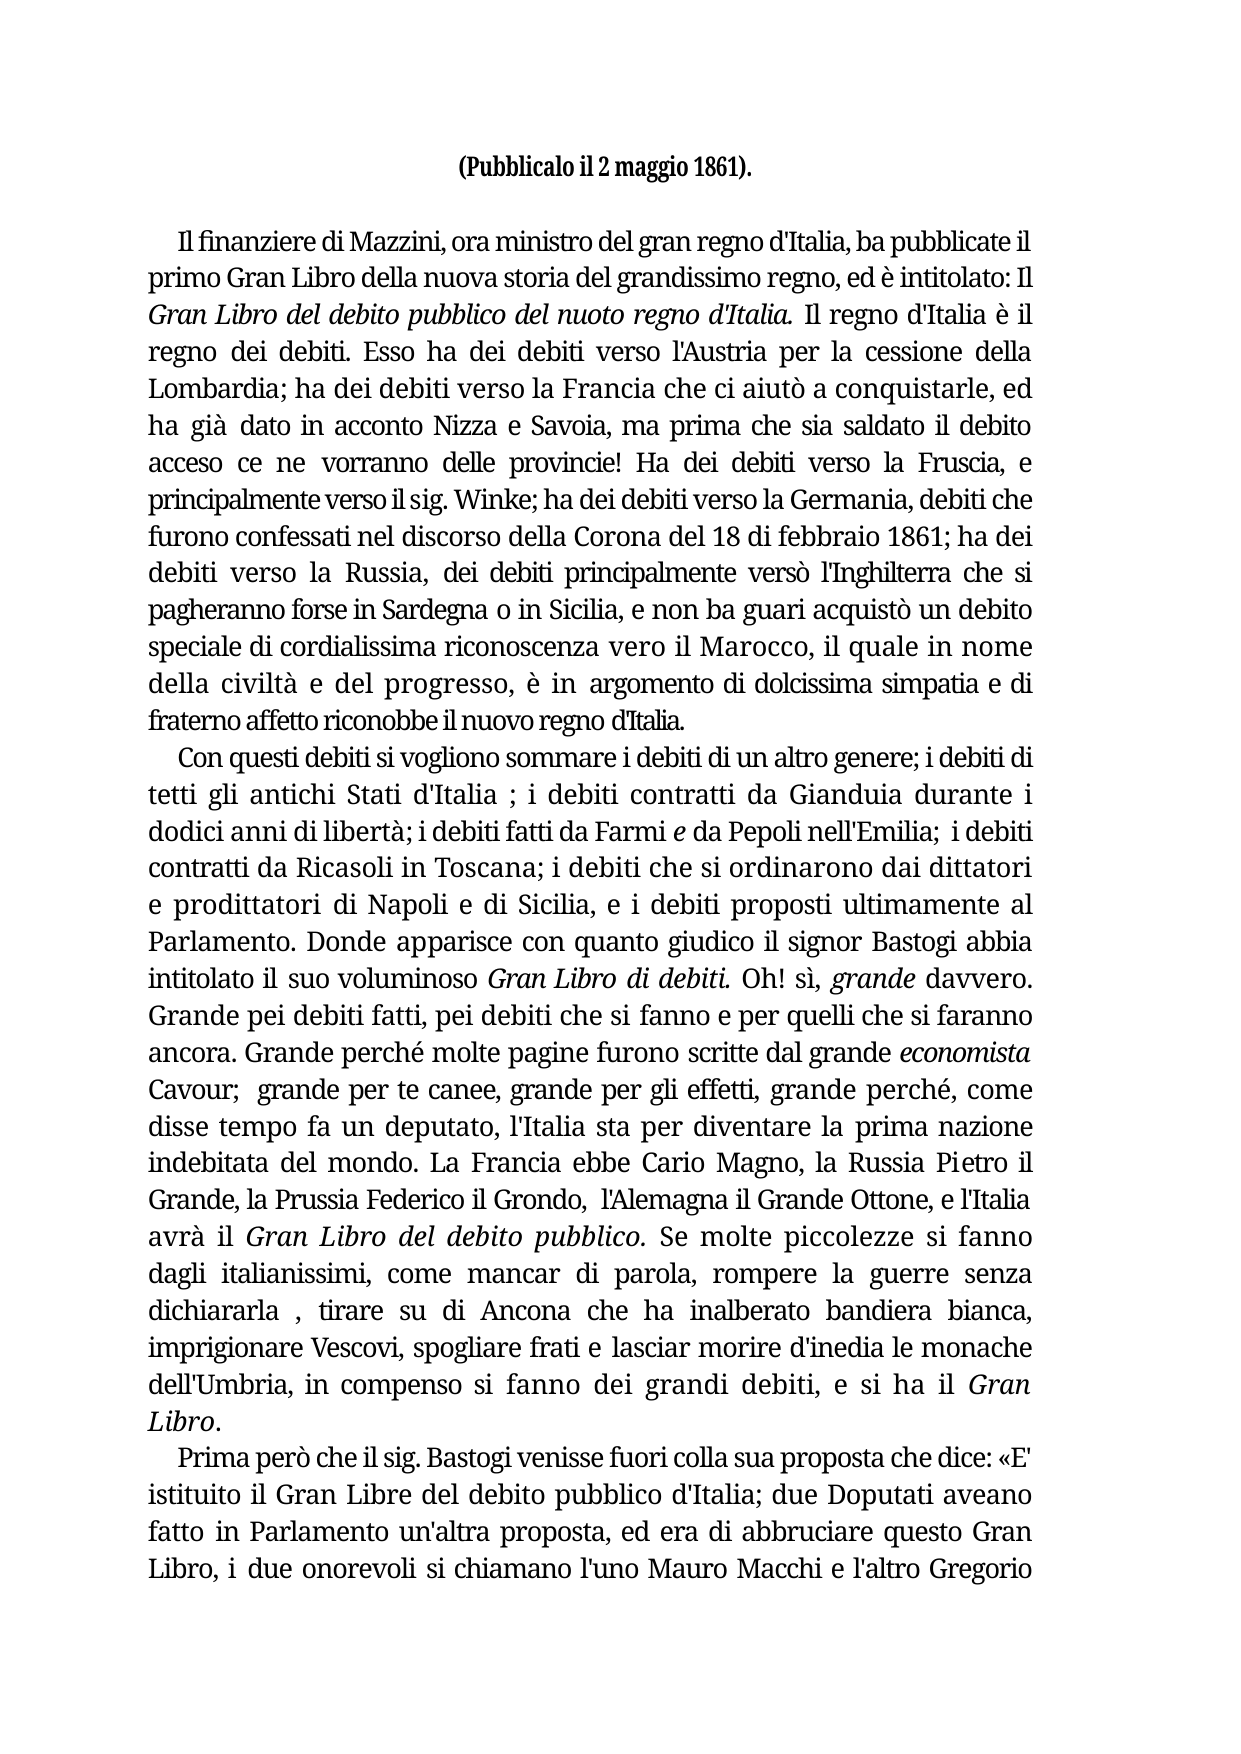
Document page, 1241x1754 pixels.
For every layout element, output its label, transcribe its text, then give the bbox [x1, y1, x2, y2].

text (Pubblicalo il 2 maggio 1861). [148, 148, 1033, 185]
text Prima però che il sig. Bastogi venisse fuori colla sua proposta che dice: «E' istituito il Gran Libre del debito pubblico d'Italia; due Doputati aveano fatto in Parlamento un'altra proposta, ed era di abbruciare questo Gran Libro, i due onorevoli si chiamano l'uno Mauro Macchi e l'altro Gregorio [148, 1439, 1033, 1586]
text Il finanziere di Mazzini, ora ministro del gran regno d'Italia, ba pubblicate il primo Gran Libro della nuova storia del grandissimo regno, ed è intitolato: Il Gran Libro del debito pubblico del nuoto regno d'Italia. Il regno d'Italia è il regno dei debiti. Esso ha dei debiti verso l'Austria per la cessione della Lombardia; ha dei debiti verso la Francia che ci aiutò a conquistarle, ed ha già dato in acconto Nizza e Savoia, ma prima che sia saldato il debito acceso ce ne vorranno delle provincie! Ha dei debiti verso la Fruscia, e principalmente verso il sig. Winke; ha dei debiti verso la Germania, debiti che furono confessati nel discorso della Corona del 18 di febbraio 1861; ha dei debiti verso la Russia, dei debiti principalmente versò l'Inghilterra che si pagheranno forse in Sardegna o in Sicilia, e non ba guari acquistò un debito speciale di cordialissima riconoscenza vero il Marocco, il quale in nome della civiltà e del progresso, è in argomento di dolcissima simpatia e di fraterno affetto riconobbe il nuovo regno d'Italia. [148, 222, 1033, 738]
text Con questi debiti si vogliono sommare i debiti di un altro genere; i debiti di tetti gli antichi Stati d'Italia ; i debiti contratti da Gianduia durante i dodici anni di libertà; i debiti fatti da Farmi e da Pepoli nell'Emilia; i debiti contratti da Ricasoli in Toscana; i debiti che si ordinarono dai dittatori e prodittatori di Napoli e di Sicilia, e i debiti proposti ultimamente al Parlamento. Donde apparisce con quanto giudico il signor Bastogi abbia intitolato il suo voluminoso Gran Libro di debiti. Oh! sì, grande davvero. Grande pei debiti fatti, pei debiti che si fanno e per quelli che si faranno ancora. Grande perché molte pagine furono scritte dal grande economista Cavour; grande per te canee, grande per gli effetti, grande perché, come disse tempo fa un deputato, l'Italia sta per diventare la prima nazione indebitata del mondo. La Francia ebbe Cario Magno, la Russia Pietro il Grande, la Prussia Federico il Grondo, l'Alemagna il Grande Ottone, e l'Italia avrà il Gran Libro del debito pubblico. Se molte piccolezze si fanno dagli italianissimi, come mancar di parola, rompere la guerre senza dichiararla , tirare su di Ancona che ha inalberato bandiera bianca, imprigionare Vescovi, spogliare frati e lasciar morire d'inedia le monache dell'Umbria, in compenso si fanno dei grandi debiti, e si ha il Gran Libro. [148, 738, 1033, 1439]
